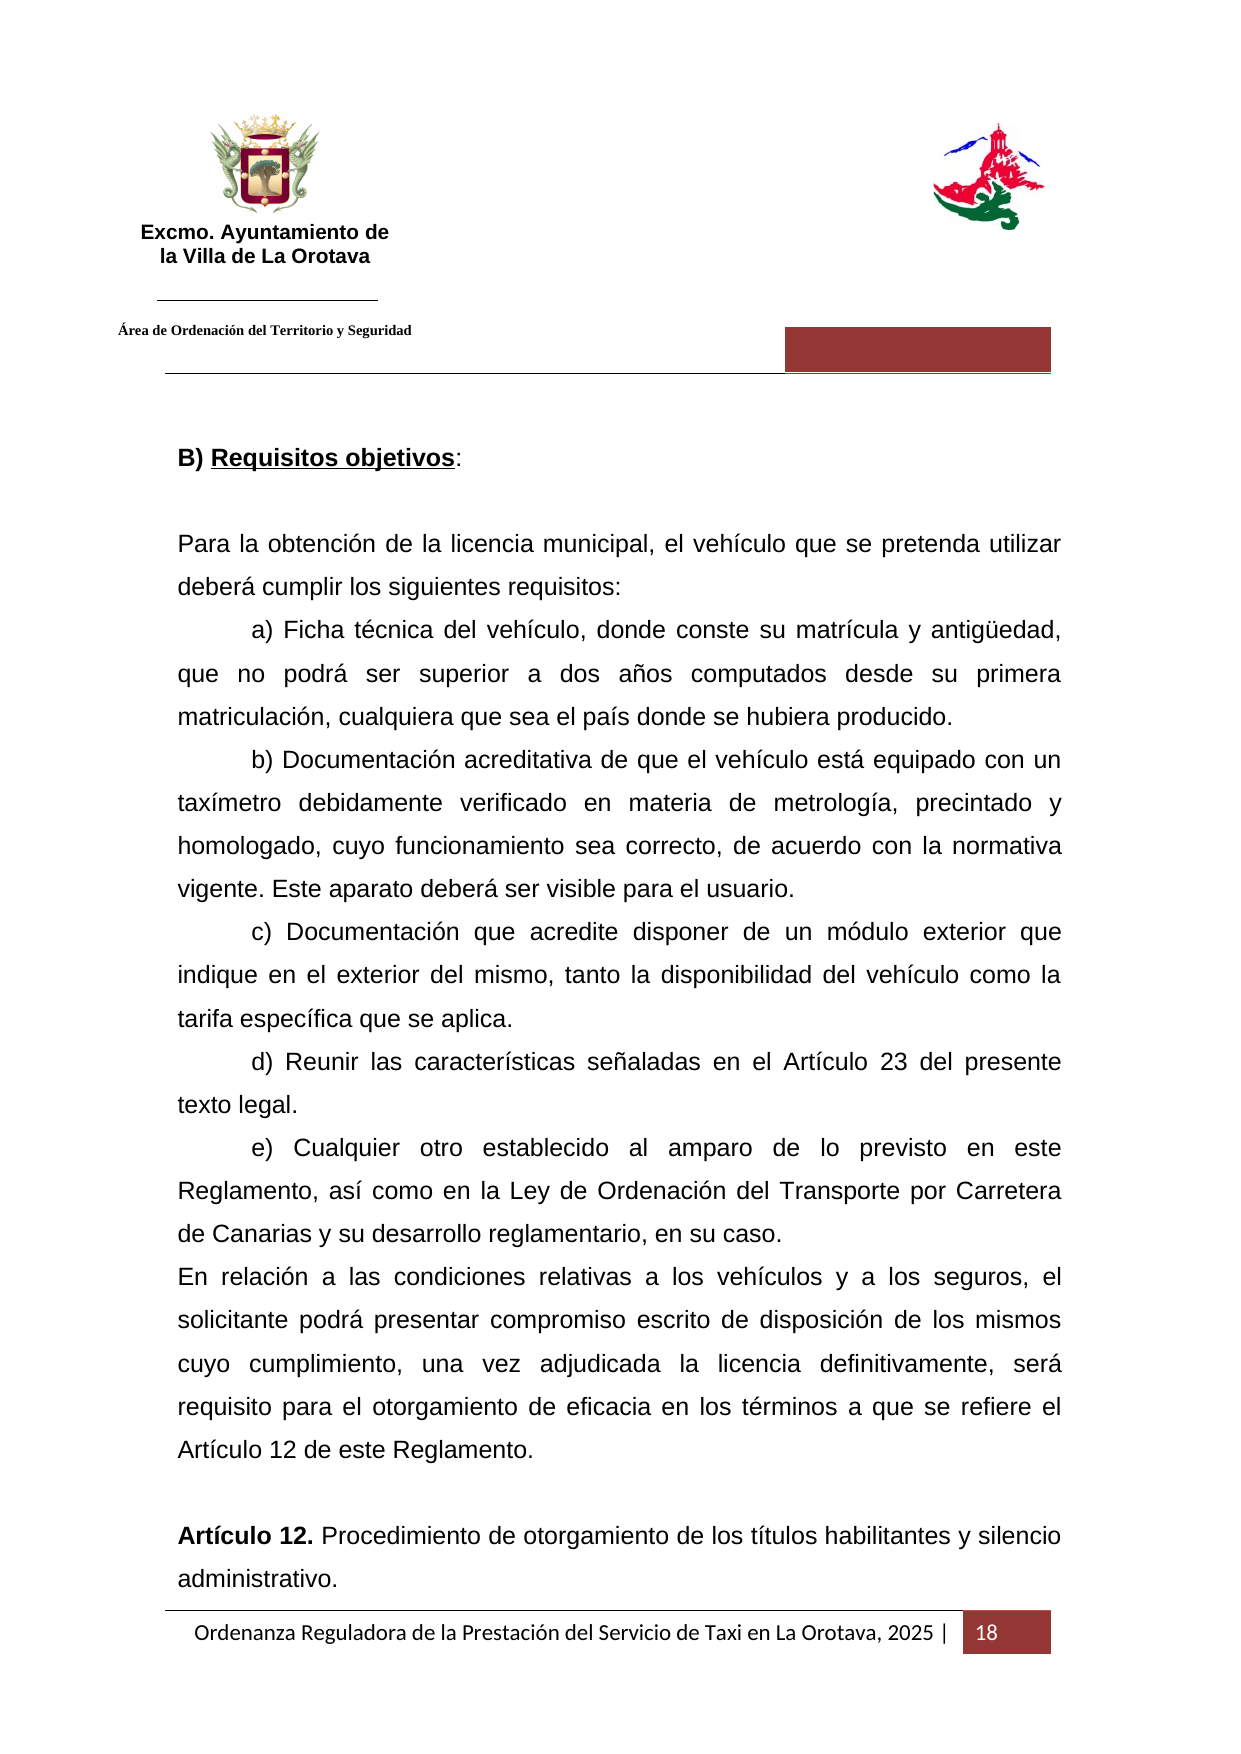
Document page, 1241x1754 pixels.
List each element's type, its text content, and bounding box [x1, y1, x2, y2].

text e) Cualquier otro establecido al amparo de lo previsto en este Reglamento, así como en la Ley de Ordenación del Transporte por Carretera de Canarias y su desarrollo reglamentario, en su caso. [177, 1133, 1063, 1248]
text b) Documentación acreditativa de que el vehículo está equipado con un taxímetro debidamente verificado en materia de metrología, precintado y homologado, cuyo funcionamiento sea correcto, de acuerdo con la normativa vigente. Este aparato deberá ser visible para el usuario. [177, 745, 1063, 903]
text En relación a las condiciones relativas a los vehículos y a los seguros, el solicitante podrá presentar compromiso escrito de disposición de los mismos cuyo cumplimiento, una vez adjudicada la licencia definitivamente, será requisito para el otorgamiento de eficacia en los términos a que se refiere el Artículo 12 de este Reglamento. [177, 1262, 1063, 1463]
text a) Ficha técnica del vehículo, donde conste su matrícula y antigüedad, que no podrá ser superior a dos años computados desde su primera matriculación, cualquiera que sea el país donde se hubiera producido. [177, 615, 1063, 730]
text B) Requisitos objetivos: [177, 443, 1063, 472]
text c) Documentación que acredite disponer de un módulo exterior que indique en el exterior del mismo, tanto la disponibilidad del vehículo como la tarifa específica que se aplica. [177, 917, 1063, 1032]
picture [202, 105, 328, 220]
text Para la obtención de la licencia municipal, el vehículo que se pretenda utilizar deberá cumplir los siguientes requisitos: [177, 529, 1063, 601]
text Artículo 12. Procedimiento de otorgamiento de los títulos habilitantes y silencio administrativo. [177, 1521, 1063, 1593]
text d) Reunir las características señaladas en el Artículo 23 del presente texto legal. [177, 1047, 1063, 1118]
